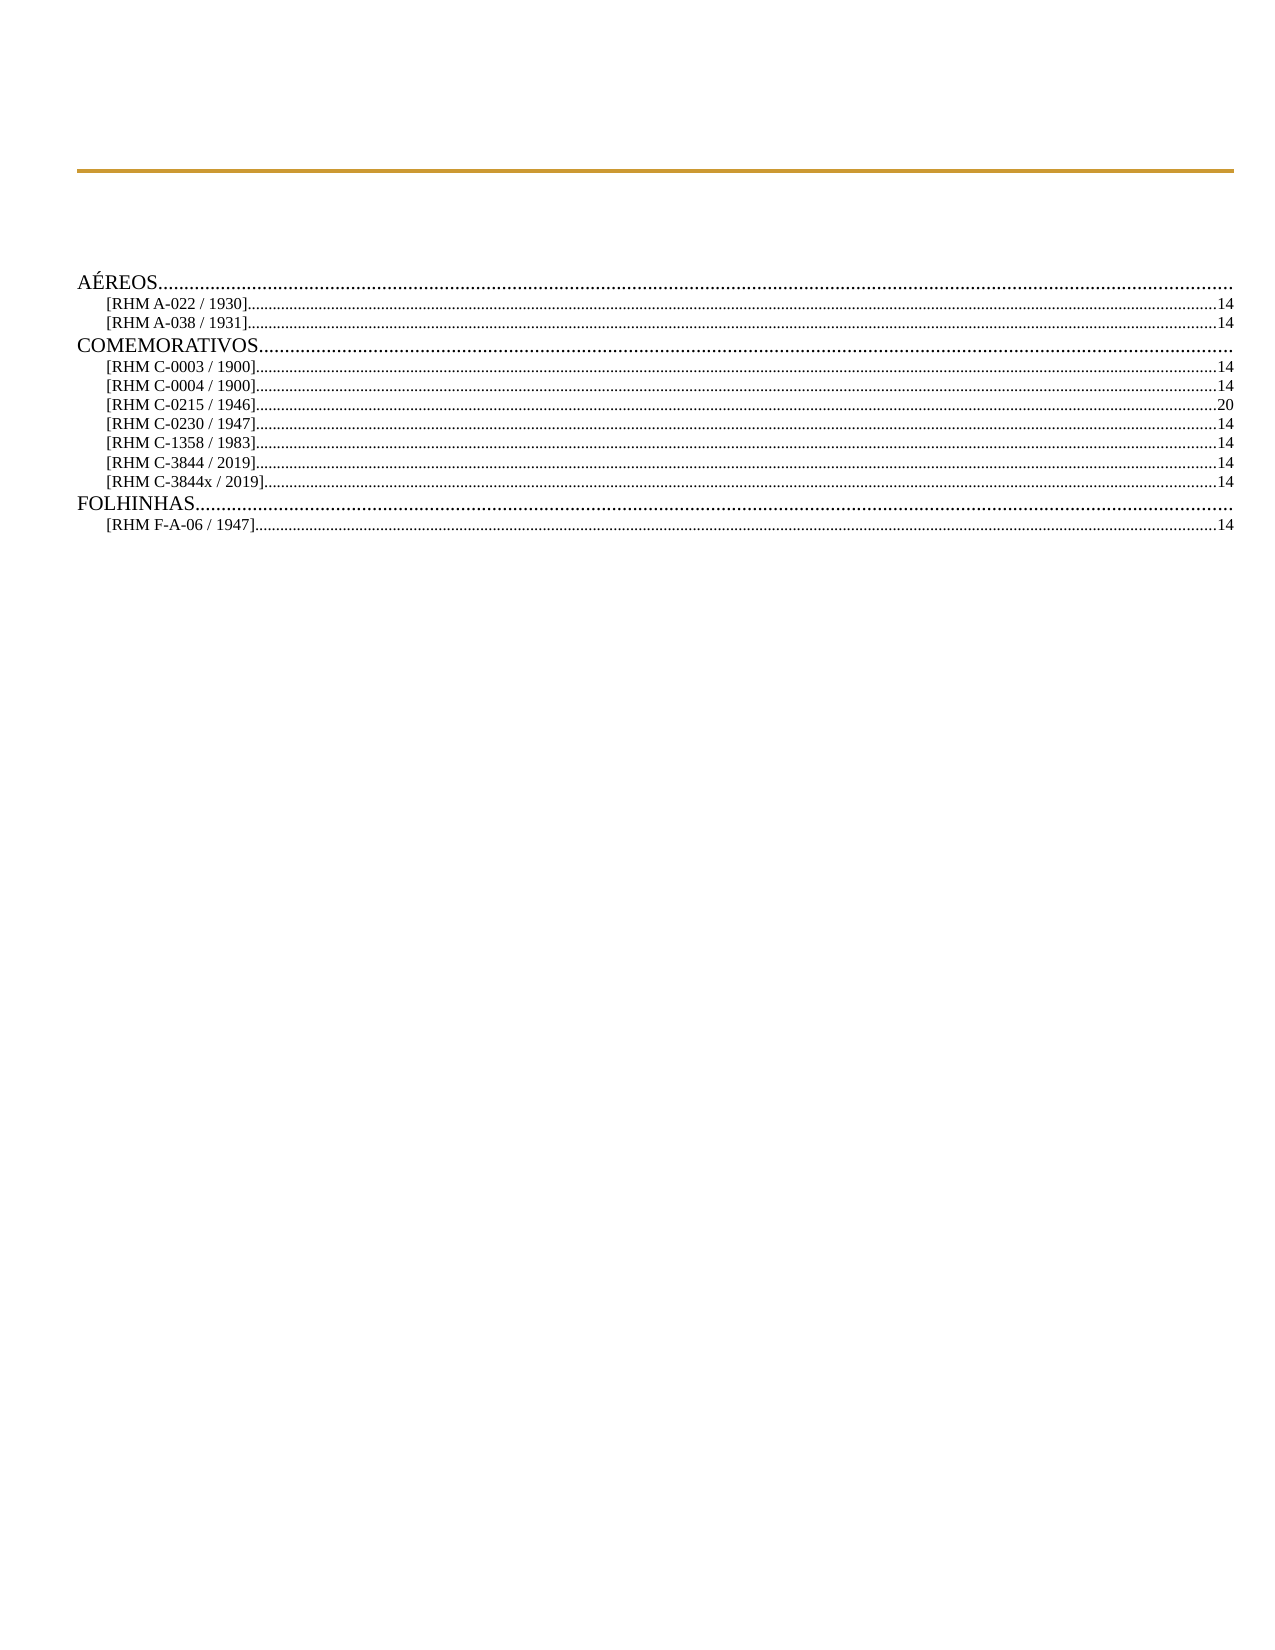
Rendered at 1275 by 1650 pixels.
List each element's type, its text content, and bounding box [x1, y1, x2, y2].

text [RHM F-A-06 / 1947] 14 [106, 515, 1234, 534]
text COMEMORATIVOS [77, 332, 1234, 357]
text [RHM C-0004 / 1900] 14 [106, 376, 1234, 395]
text AÉREOS [77, 270, 1234, 294]
text [RHM A-038 / 1931] 14 [106, 313, 1234, 332]
text [RHM C-1358 / 1983] 14 [106, 433, 1234, 452]
text [RHM C-0215 / 1946] 20 [106, 395, 1234, 414]
text FOLHINHAS [77, 491, 1234, 515]
text [RHM A-022 / 1930] 14 [106, 294, 1234, 313]
text [RHM C-3844 / 2019] 14 [106, 452, 1234, 472]
text [RHM C-3844x / 2019] 14 [106, 472, 1234, 491]
text [RHM C-0230 / 1947] 14 [106, 414, 1234, 433]
text [RHM C-0003 / 1900] 14 [106, 357, 1234, 376]
